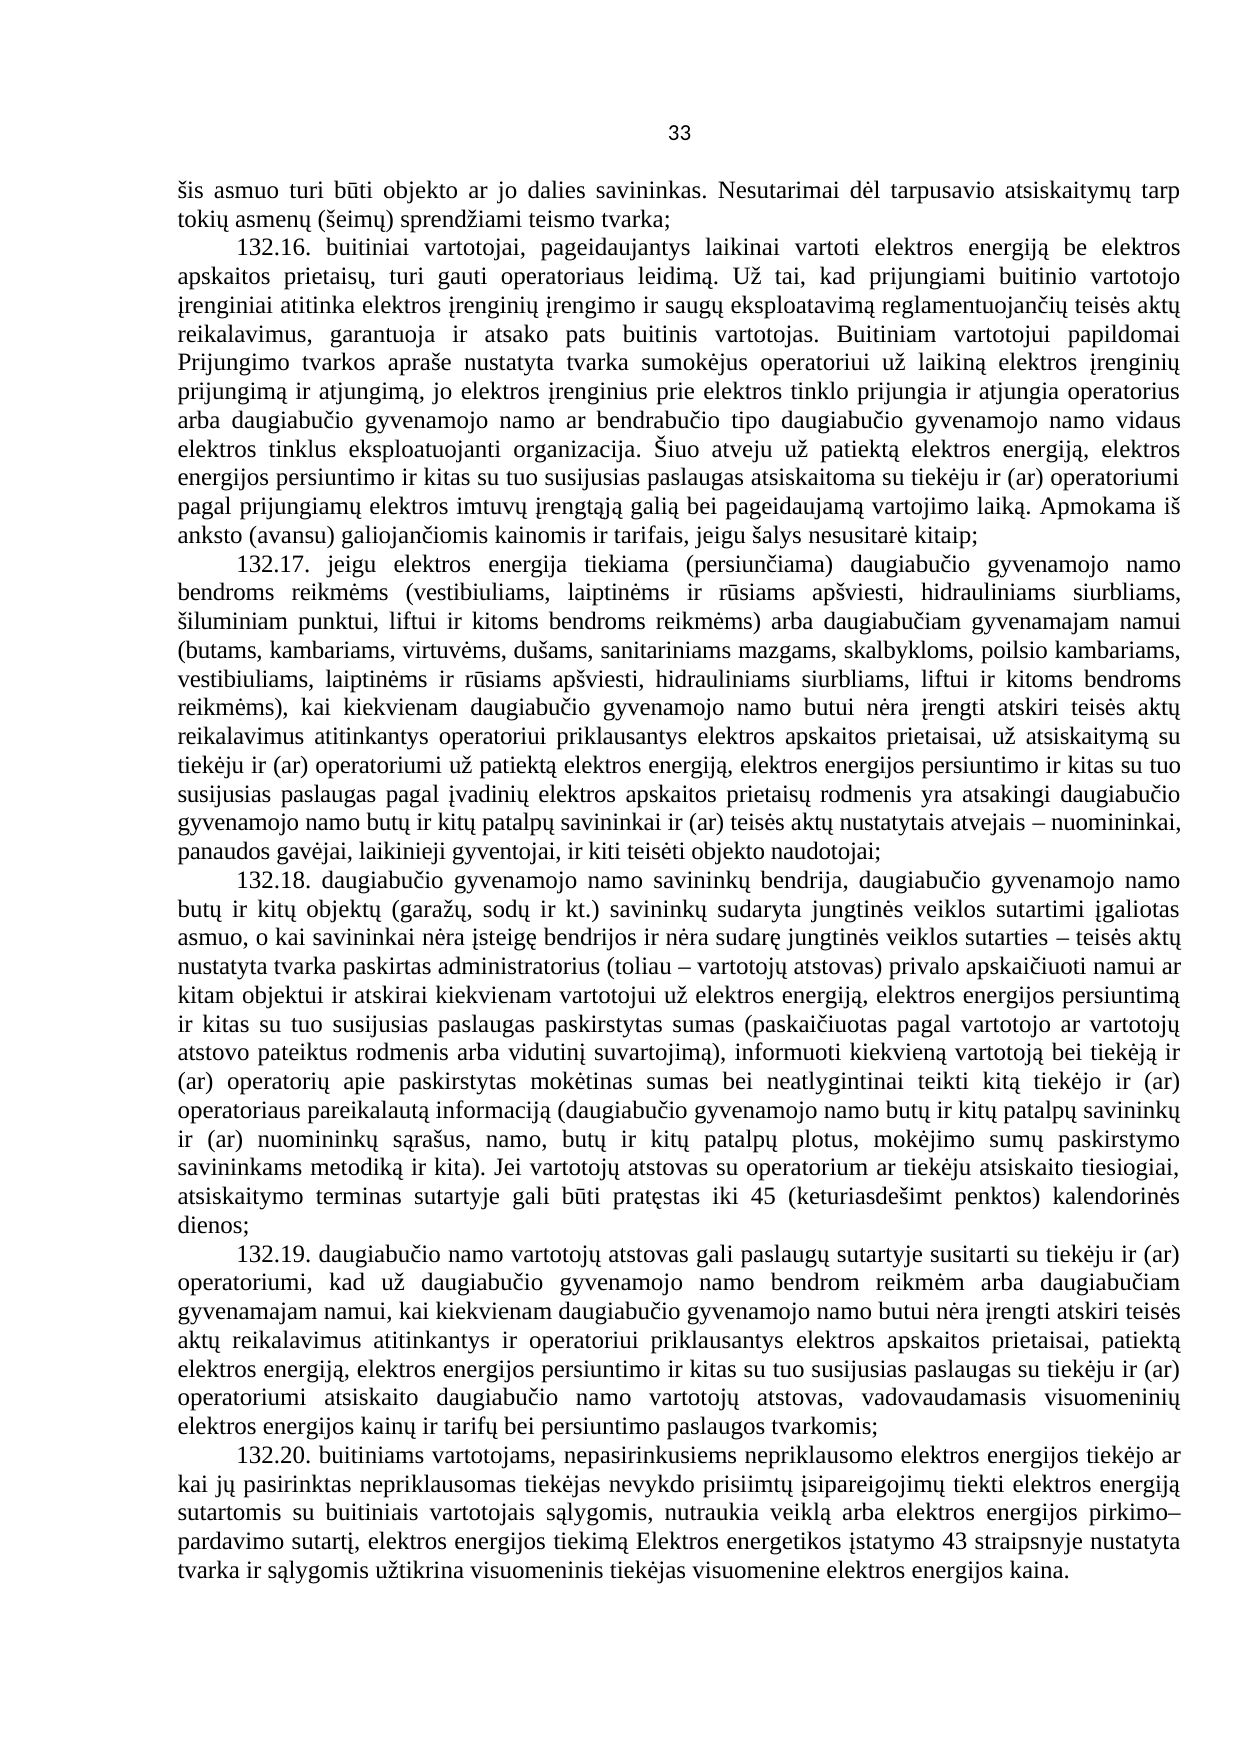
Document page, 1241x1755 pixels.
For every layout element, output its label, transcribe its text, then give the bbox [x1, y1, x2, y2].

text 132.17. jeigu elektros energija tiekiama (persiunčiama) daugiabučio gyvenamojo namo bendroms reikmėms (vestibiuliams, laiptinėms ir rūsiams apšviesti, hidrauliniams siurbliams, šiluminiam punktui, liftui ir kitoms bendroms reikmėms) arba daugiabučiam gyvenamajam namui (butams, kambariams, virtuvėms, dušams, sanitariniams mazgams, skalbykloms, poilsio kambariams, vestibiuliams, laiptinėms ir rūsiams apšviesti, hidrauliniams siurbliams, liftui ir kitoms bendroms reikmėms), kai kiekvienam daugiabučio gyvenamojo namo butui nėra įrengti atskiri teisės aktų reikalavimus atitinkantys operatoriui priklausantys elektros apskaitos prietaisai, už atsiskaitymą su tiekėju ir (ar) operatoriumi už patiektą elektros energiją, elektros energijos persiuntimo ir kitas su tuo susijusias paslaugas pagal įvadinių elektros apskaitos prietaisų rodmenis yra atsakingi daugiabučio gyvenamojo namo butų ir kitų patalpų savininkai ir (ar) teisės aktų nustatytais atvejais – nuomininkai, panaudos gavėjai, laikinieji gyventojai, ir kiti teisėti objekto naudotojai; [177, 549, 1181, 865]
text 132.16. buitiniai vartotojai, pageidaujantys laikinai vartoti elektros energiją be elektros apskaitos prietaisų, turi gauti operatoriaus leidimą. Už tai, kad prijungiami buitinio vartotojo įrenginiai atitinka elektros įrenginių įrengimo ir saugų eksploatavimą reglamentuojančių teisės aktų reikalavimus, garantuoja ir atsako pats buitinis vartotojas. Buitiniam vartotojui papildomai Prijungimo tvarkos apraše nustatyta tvarka sumokėjus operatoriui už laikiną elektros įrenginių prijungimą ir atjungimą, jo elektros įrenginius prie elektros tinklo prijungia ir atjungia operatorius arba daugiabučio gyvenamojo namo ar bendrabučio tipo daugiabučio gyvenamojo namo vidaus elektros tinklus eksploatuojanti organizacija. Šiuo atveju už patiektą elektros energiją, elektros energijos persiuntimo ir kitas su tuo susijusias paslaugas atsiskaitoma su tiekėju ir (ar) operatoriumi pagal prijungiamų elektros imtuvų įrengtąją galią bei pageidaujamą vartojimo laiką. Apmokama iš anksto (avansu) galiojančiomis kainomis ir tarifais, jeigu šalys nesusitarė kitaip; [177, 232, 1181, 549]
text šis asmuo turi būti objekto ar jo dalies savininkas. Nesutarimai dėl tarpusavio atsiskaitymų tarp tokių asmenų (šeimų) sprendžiami teismo tvarka; [177, 175, 1181, 232]
text 132.19. daugiabučio namo vartotojų atstovas gali paslaugų sutartyje susitarti su tiekėju ir (ar) operatoriumi, kad už daugiabučio gyvenamojo namo bendrom reikmėm arba daugiabučiam gyvenamajam namui, kai kiekvienam daugiabučio gyvenamojo namo butui nėra įrengti atskiri teisės aktų reikalavimus atitinkantys ir operatoriui priklausantys elektros apskaitos prietaisai, patiektą elektros energiją, elektros energijos persiuntimo ir kitas su tuo susijusias paslaugas su tiekėju ir (ar) operatoriumi atsiskaito daugiabučio namo vartotojų atstovas, vadovaudamasis visuomeninių elektros energijos kainų ir tarifų bei persiuntimo paslaugos tvarkomis; [177, 1239, 1181, 1440]
text 132.18. daugiabučio gyvenamojo namo savininkų bendrija, daugiabučio gyvenamojo namo butų ir kitų objektų (garažų, sodų ir kt.) savininkų sudaryta jungtinės veiklos sutartimi įgaliotas asmuo, o kai savininkai nėra įsteigę bendrijos ir nėra sudarę jungtinės veiklos sutarties – teisės aktų nustatyta tvarka paskirtas administratorius (toliau – vartotojų atstovas) privalo apskaičiuoti namui ar kitam objektui ir atskirai kiekvienam vartotojui už elektros energiją, elektros energijos persiuntimą ir kitas su tuo susijusias paslaugas paskirstytas sumas (paskaičiuotas pagal vartotojo ar vartotojų atstovo pateiktus rodmenis arba vidutinį suvartojimą), informuoti kiekvieną vartotoją bei tiekėją ir (ar) operatorių apie paskirstytas mokėtinas sumas bei neatlygintinai teikti kitą tiekėjo ir (ar) operatoriaus pareikalautą informaciją (daugiabučio gyvenamojo namo butų ir kitų patalpų savininkų ir (ar) nuomininkų sąrašus, namo, butų ir kitų patalpų plotus, mokėjimo sumų paskirstymo savininkams metodiką ir kita). Jei vartotojų atstovas su operatorium ar tiekėju atsiskaito tiesiogiai, atsiskaitymo terminas sutartyje gali būti pratęstas iki 45 (keturiasdešimt penktos) kalendorinės dienos; [177, 865, 1181, 1239]
text 132.20. buitiniams vartotojams, nepasirinkusiems nepriklausomo elektros energijos tiekėjo ar kai jų pasirinktas nepriklausomas tiekėjas nevykdo prisiimtų įsipareigojimų tiekti elektros energiją sutartomis su buitiniais vartotojais sąlygomis, nutraukia veiklą arba elektros energijos pirkimo–pardavimo sutartį, elektros energijos tiekimą Elektros energetikos įstatymo 43 straipsnyje nustatyta tvarka ir sąlygomis užtikrina visuomeninis tiekėjas visuomenine elektros energijos kaina. [177, 1440, 1181, 1584]
